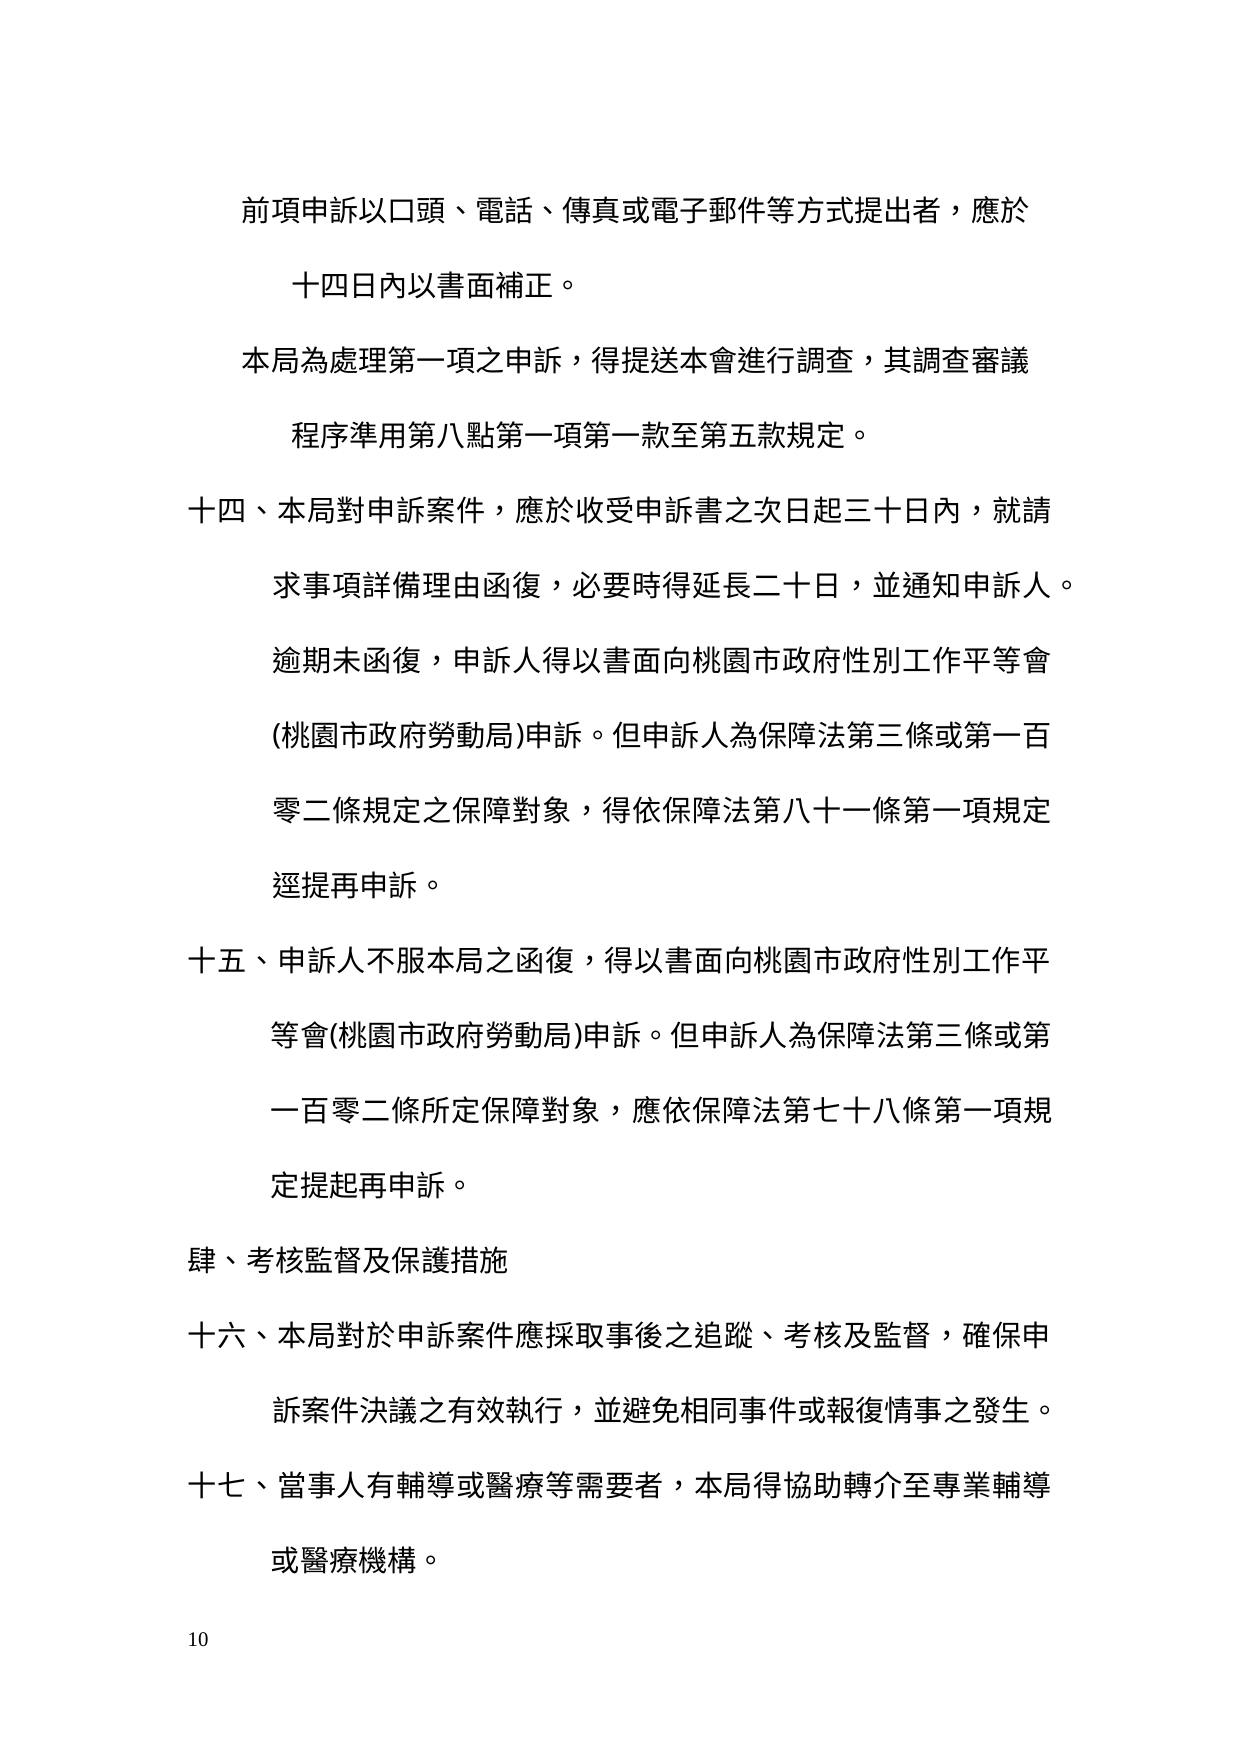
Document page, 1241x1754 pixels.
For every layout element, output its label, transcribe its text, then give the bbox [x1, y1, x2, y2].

text 前項申訴以口頭、電話、傳真或電子郵件等方式提出者，應於十四日內以書面補正。 [196, 164, 1053, 314]
text 十七、當事人有輔導或醫療等需要者，本局得協助轉介至專業輔導或醫療機構。 [187, 1439, 1053, 1589]
text 肆、考核監督及保護措施 [187, 1214, 1053, 1289]
text 本局為處理第一項之申訴，得提送本會進行調查，其調查審議程序準用第八點第一項第一款至第五款規定。 [196, 314, 1053, 464]
text 十六、本局對於申訴案件應採取事後之追蹤、考核及監督，確保申訴案件決議之有效執行，並避免相同事件或報復情事之發生。 [187, 1289, 1053, 1439]
text 十五、申訴人不服本局之函復，得以書面向桃園市政府性別工作平等會(桃園市政府勞動局)申訴。但申訴人為保障法第三條或第一百零二條所定保障對象，應依保障法第七十八條第一項規定提起再申訴。 [187, 914, 1053, 1214]
text 十四、本局對申訴案件，應於收受申訴書之次日起三十日內，就請求事項詳備理由函復，必要時得延長二十日，並通知申訴人。逾期未函復，申訴人得以書面向桃園市政府性別工作平等會(桃園市政府勞動局)申訴。但申訴人為保障法第三條或第一百零二條規定之保障對象，得依保障法第八十一條第一項規定逕提再申訴。 [187, 464, 1053, 914]
